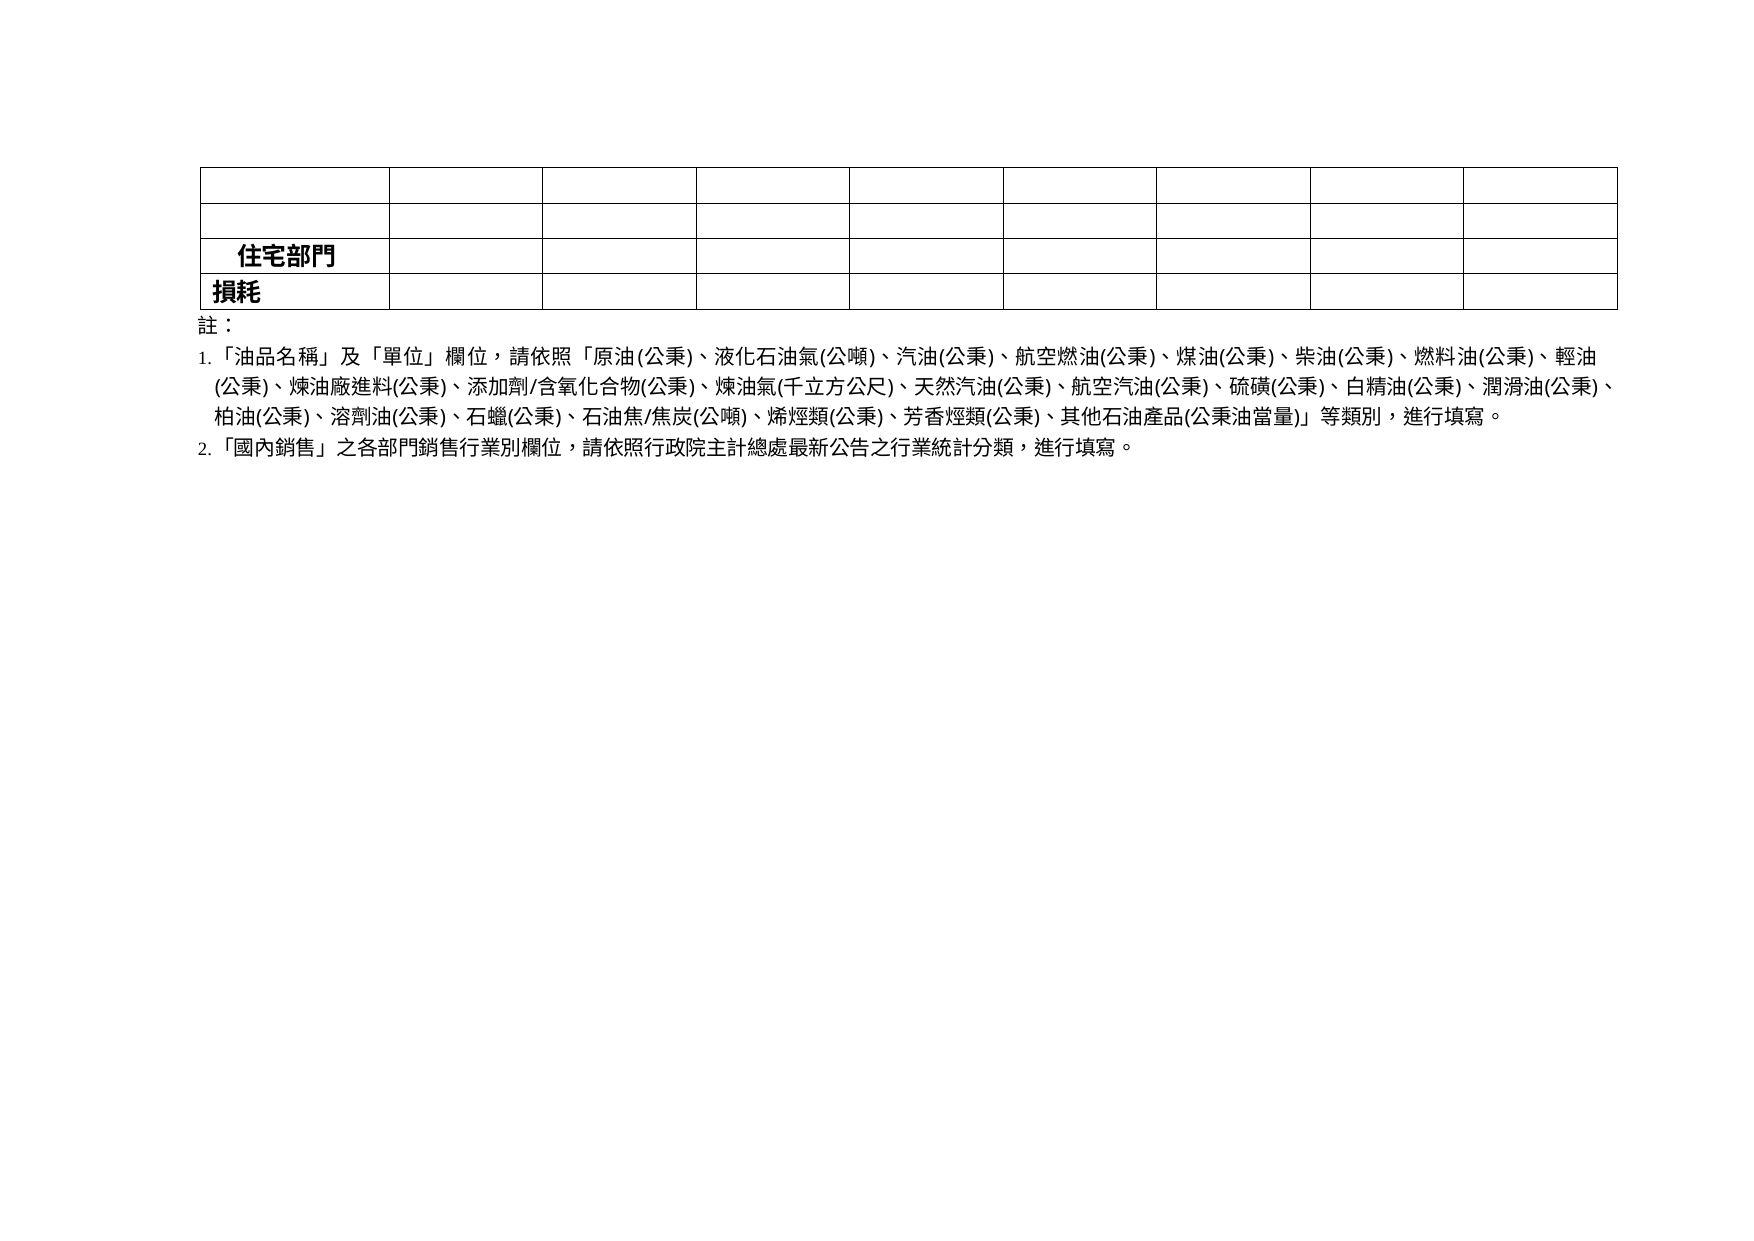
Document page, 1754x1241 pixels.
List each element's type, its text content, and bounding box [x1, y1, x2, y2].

table_cell [1311, 274, 1463, 309]
table_cell [697, 204, 849, 238]
table_cell [1157, 239, 1310, 273]
table_cell [1464, 274, 1617, 309]
table_cell [1157, 204, 1310, 238]
table_cell [1004, 204, 1156, 238]
table_cell [543, 204, 696, 238]
list 「油品名稱」及「單位」欄位，請依照「原油(公秉)、液化石油氣(公噸)、汽油(公秉)、航空燃油(公秉)、煤油(公秉)、柴油(公秉)、燃料油(公秉)、輕油 (公秉)、煉油廠進料(公秉)、添加劑/含氧化合物(公秉)、煉油氣(千立方公尺)、天然汽油(公秉)、航空汽油(公秉)、硫磺(公秉)、白精油(公秉)、潤滑油(公秉)、柏油(公秉)、溶劑油(公秉)、石蠟(公秉)、石油焦/焦炭(公噸)、烯烴類(公秉)、芳香烴類(公秉)、其他石油產品(公秉油當量)」等類別，進行填寫。 [198, 340, 1599, 431]
table_cell [1004, 274, 1156, 309]
table_cell [1311, 204, 1463, 238]
table_cell [1464, 204, 1617, 238]
table_cell [697, 239, 849, 273]
table_header [201, 168, 389, 203]
table_cell [1004, 239, 1156, 273]
table_cell [543, 239, 696, 273]
table_cell [850, 204, 1003, 238]
table_header [697, 168, 849, 203]
table_cell 住宅部門 [201, 239, 389, 273]
table_header [390, 168, 542, 203]
list 「國內銷售」之各部門銷售行業別欄位，請依照行政院主計總處最新公告之行業統計分類，進行填寫。 [198, 431, 1621, 461]
table_cell [390, 274, 542, 309]
table_header [850, 168, 1003, 203]
table_cell [850, 239, 1003, 273]
table_cell [390, 239, 542, 273]
table_header [1311, 168, 1463, 203]
table_cell [201, 204, 389, 238]
table_header [1004, 168, 1156, 203]
table_header [543, 168, 696, 203]
table_cell [1464, 239, 1617, 273]
table_header [1464, 168, 1617, 203]
table_cell [697, 274, 849, 309]
table_header [1157, 168, 1310, 203]
table_cell [1311, 239, 1463, 273]
text 註： [198, 310, 1621, 340]
table_cell [543, 274, 696, 309]
table_cell 損耗 [201, 274, 389, 309]
table_cell [390, 204, 542, 238]
table_cell [850, 274, 1003, 309]
table_cell [1157, 274, 1310, 309]
